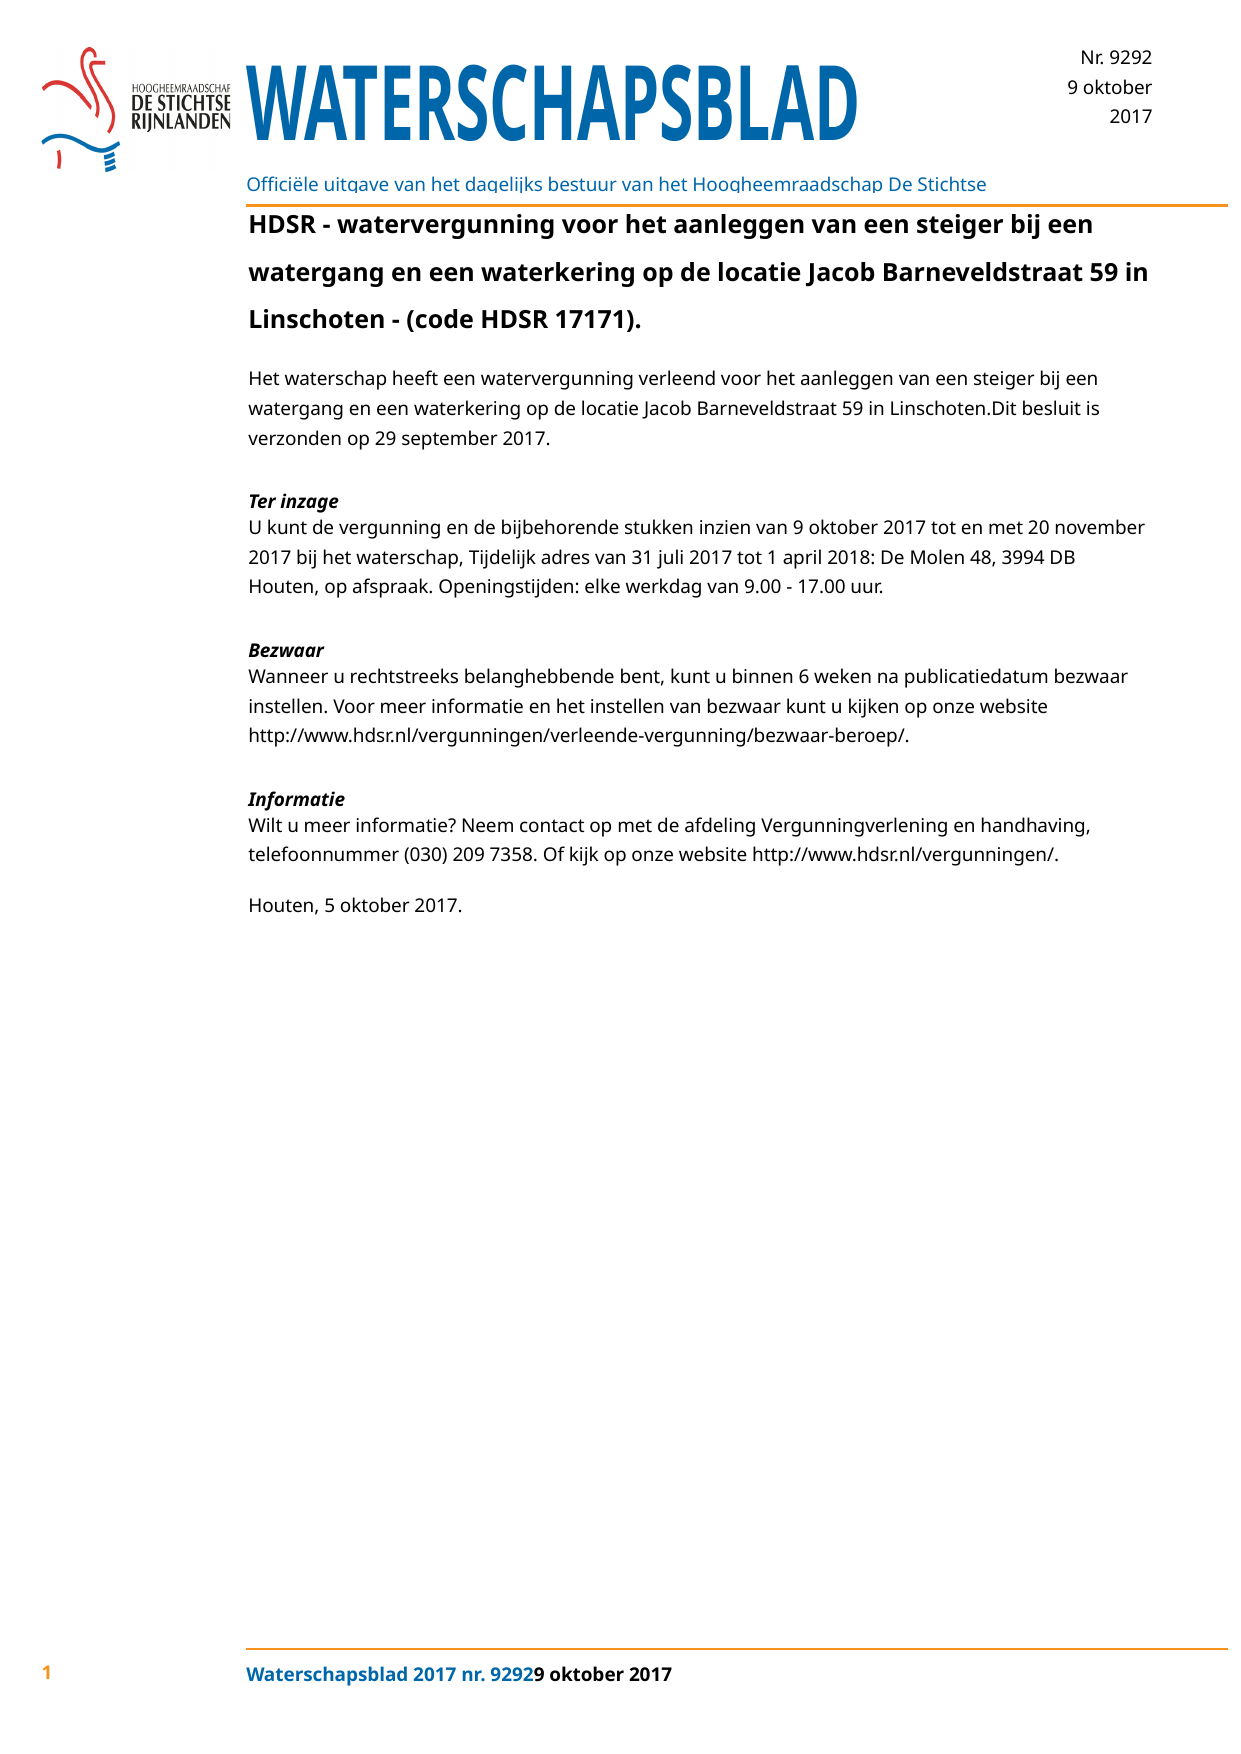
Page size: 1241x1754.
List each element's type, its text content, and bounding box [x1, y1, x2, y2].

picture [41, 47, 231, 172]
text HDSR - watervergunning voor het aanleggen van een steiger bij een watergang en een waterkering op de locatie Jacob Barneveldstraat 59 in Linschoten - (code HDSR 17171). [248, 207, 1152, 336]
text Informatie [248, 786, 1152, 812]
text Houten, 5 oktober 2017. [248, 892, 1152, 918]
text Wilt u meer informatie? Neem contact op met de afdeling Vergunningverlening en handhaving, telefoonnummer (030) 209 7358. Of kijk op onze website http://www.hdsr.nl/vergunningen/. [248, 812, 1152, 867]
text Het waterschap heeft een watervergunning verleend voor het aanleggen van een steiger bij een watergang en een waterkering op de locatie Jacob Barneveldstraat 59 in Linschoten.Dit besluit is verzonden op 29 september 2017. [248, 366, 1152, 450]
text Bezwaar [248, 637, 1152, 663]
text Ter inzage [248, 489, 1152, 514]
text U kunt de vergunning en de bijbehorende stukken inzien van 9 oktober 2017 tot en met 20 november 2017 bij het waterschap, Tijdelijk adres van 31 juli 2017 tot 1 april 2018: De Molen 48, 3994 DB Houten, op afspraak. Openingstijden: elke werkdag van 9.00 - 17.00 uur. [248, 514, 1152, 599]
text Wanneer u rechtstreeks belanghebbende bent, kunt u binnen 6 weken na publicatiedatum bezwaar instellen. Voor meer informatie en het instellen van bezwaar kunt u kijken op onze website http://www.hdsr.nl/vergunningen/verleende-vergunning/bezwaar-beroep/. [248, 663, 1152, 748]
